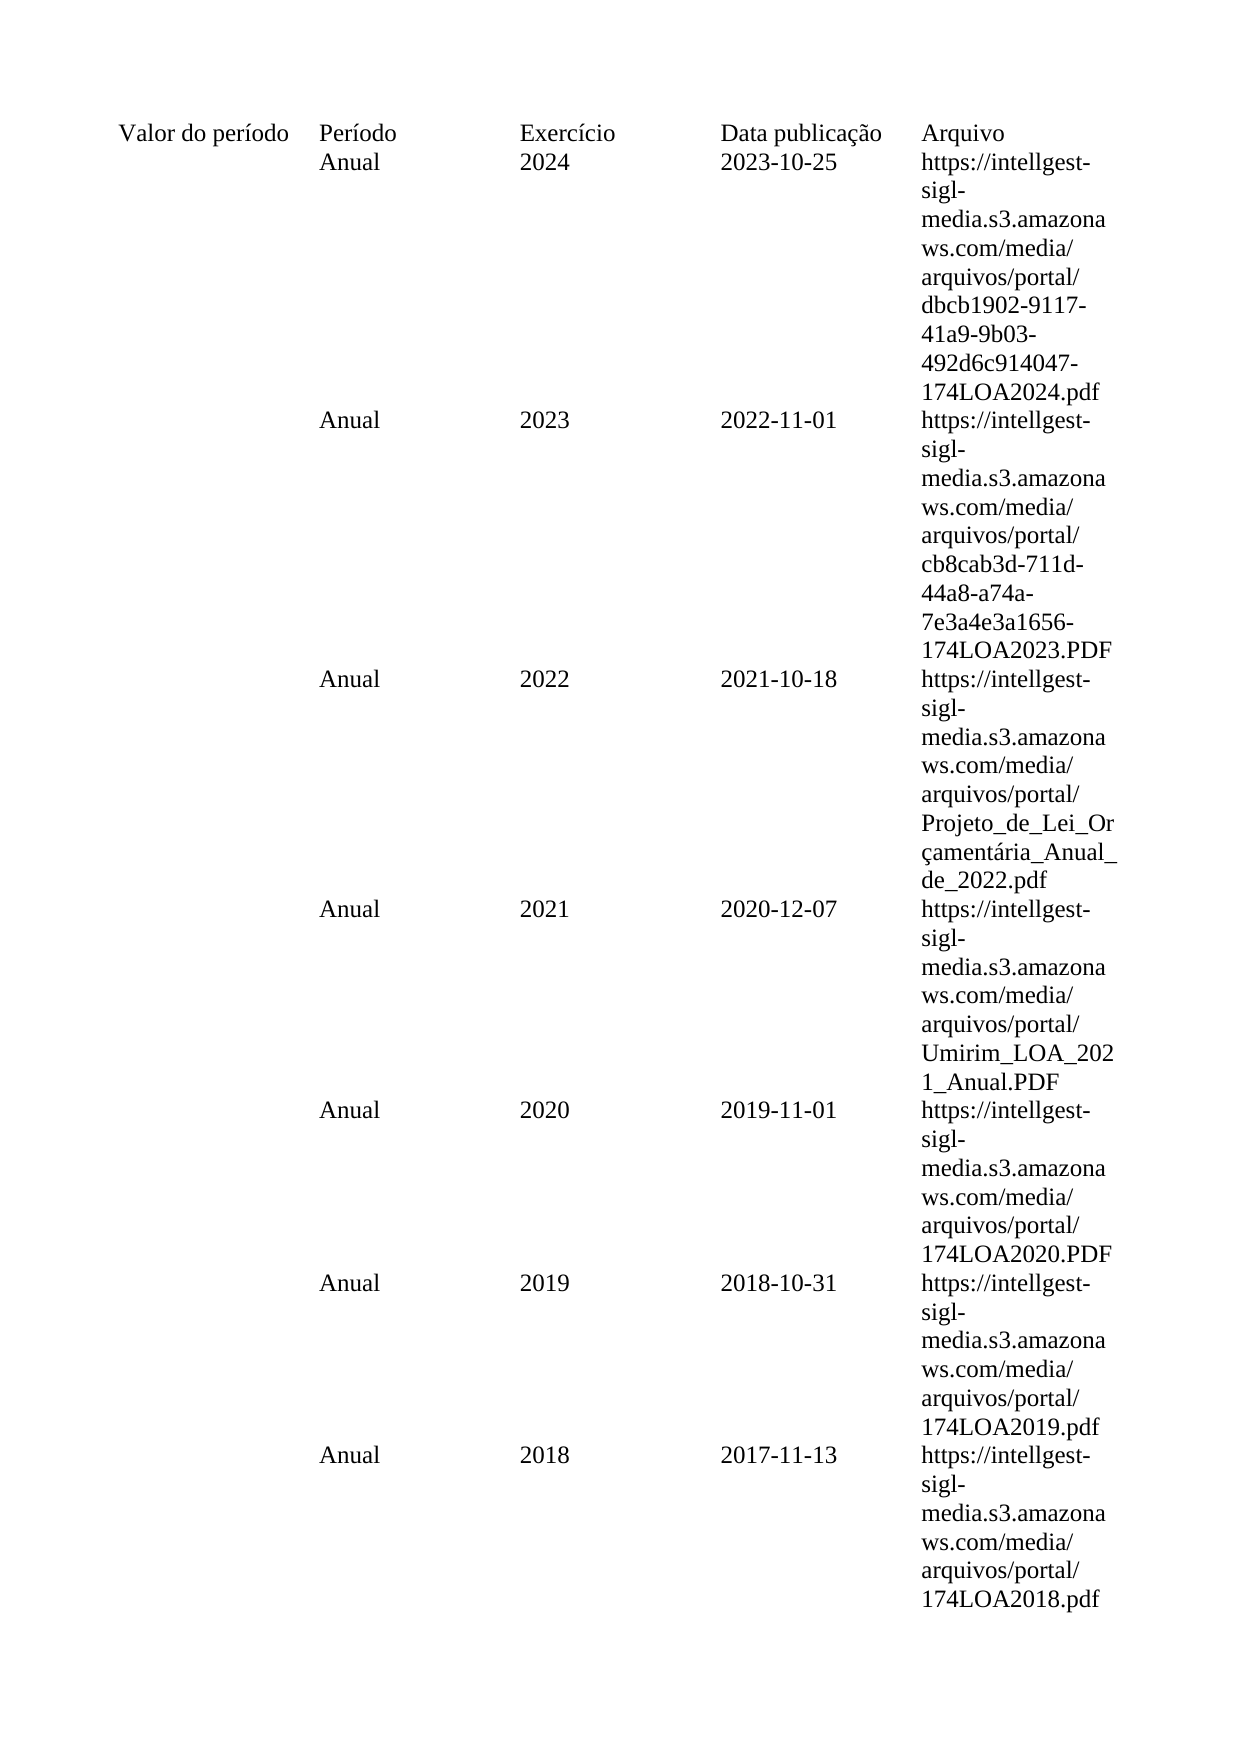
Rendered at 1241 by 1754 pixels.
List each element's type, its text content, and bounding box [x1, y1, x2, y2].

table_cell Anual [319, 1096, 519, 1268]
table_cell 2020-12-07 [720, 894, 921, 1096]
table_cell Anual [319, 406, 519, 664]
table_cell 2018 [520, 1441, 720, 1613]
table_cell https://intellgest-sigl-media.s3.amazonaws.com/media/arquivos/portal/174LOA2018.pdf [921, 1441, 1122, 1613]
table_header Data publicação [720, 118, 921, 147]
table_cell [118, 1096, 319, 1268]
table_header Período [319, 118, 519, 147]
table_header Valor do período [118, 118, 319, 147]
table_cell 2019 [520, 1268, 720, 1441]
table_cell 2022 [520, 664, 720, 894]
table_cell [118, 1268, 319, 1441]
table_cell Anual [319, 147, 519, 406]
table_cell 2017-11-13 [720, 1441, 921, 1613]
table_cell [118, 1441, 319, 1613]
table_cell 2023-10-25 [720, 147, 921, 406]
table_cell 2020 [520, 1096, 720, 1268]
table_cell https://intellgest-sigl-media.s3.amazonaws.com/media/arquivos/portal/174LOA2019.pdf [921, 1268, 1122, 1441]
table_cell 2018-10-31 [720, 1268, 921, 1441]
table_cell https://intellgest-sigl-media.s3.amazonaws.com/media/arquivos/portal/dbcb1902-9117-41a9-9b03-492d6c914047-174LOA2024.pdf [921, 147, 1122, 406]
table_header Arquivo [921, 118, 1122, 147]
table_cell Anual [319, 894, 519, 1096]
table_cell 2021-10-18 [720, 664, 921, 894]
table_cell https://intellgest-sigl-media.s3.amazonaws.com/media/arquivos/portal/174LOA2020.PDF [921, 1096, 1122, 1268]
table_cell 2021 [520, 894, 720, 1096]
table_cell https://intellgest-sigl-media.s3.amazonaws.com/media/arquivos/portal/Projeto_de_Lei_Orçamentária_Anual_de_2022.pdf [921, 664, 1122, 894]
table_cell Anual [319, 1268, 519, 1441]
table_cell [118, 406, 319, 664]
table_cell Anual [319, 1441, 519, 1613]
table_cell 2023 [520, 406, 720, 664]
table_cell [118, 894, 319, 1096]
table_cell 2019-11-01 [720, 1096, 921, 1268]
table_cell https://intellgest-sigl-media.s3.amazonaws.com/media/arquivos/portal/cb8cab3d-711d-44a8-a74a-7e3a4e3a1656-174LOA2023.PDF [921, 406, 1122, 664]
table_cell 2022-11-01 [720, 406, 921, 664]
table_cell [118, 147, 319, 406]
table_cell 2024 [520, 147, 720, 406]
table_cell [118, 664, 319, 894]
table_header Exercício [520, 118, 720, 147]
table_cell https://intellgest-sigl-media.s3.amazonaws.com/media/arquivos/portal/Umirim_LOA_2021_Anual.PDF [921, 894, 1122, 1096]
table_cell Anual [319, 664, 519, 894]
